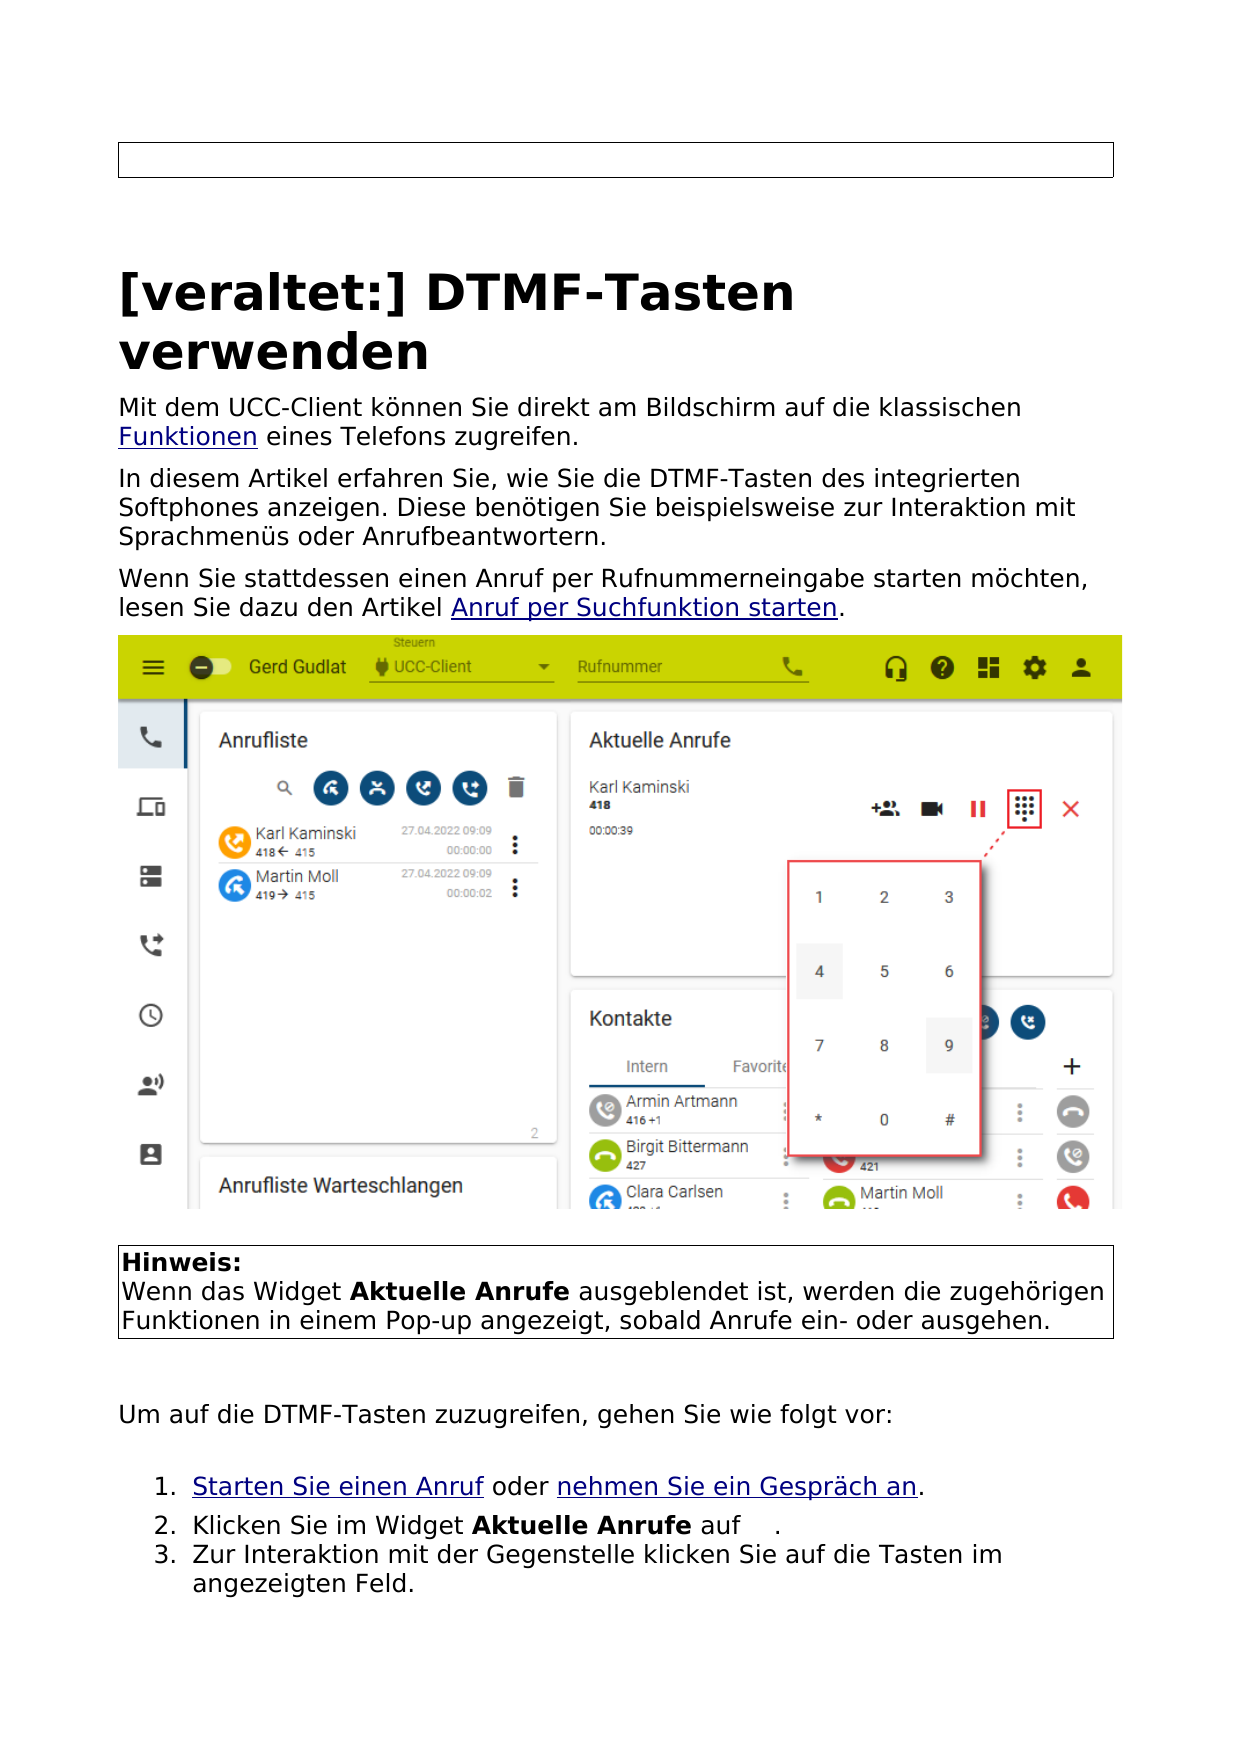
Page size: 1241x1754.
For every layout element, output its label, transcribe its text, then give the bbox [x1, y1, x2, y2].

list Klicken Sie im Widget Aktuelle Anrufe auf. [177, 1501, 1122, 1540]
subtitle [veraltet:] DTMF-Tasten verwenden [118, 264, 1122, 381]
list Zur Interaktion mit der Gegenstelle klicken Sie auf die Tasten im angezeigten Feld. [177, 1540, 1122, 1628]
text Wenn Sie stattdessen einen Anruf per Rufnummerneingabe starten möchten, lesen Sie dazu den Artikel Anruf per Suchfunktion starten. [118, 564, 1122, 622]
list Starten Sie einen Anruf oder nehmen Sie ein Gespräch an. [177, 1472, 1122, 1501]
text In diesem Artikel erfahren Sie, wie Sie die DTMF-Tasten des integrierten Softphones anzeigen. Diese benötigen Sie beispielsweise zur Interaktion mit Sprachmenüs oder Anrufbeantwortern. [118, 464, 1122, 552]
picture [118, 635, 1123, 1209]
table_header Hinweis: Wenn das Widget Aktuelle Anrufe ausgeblendet ist, werden die zugehörigen Funktionen in einem Pop-up angezeigt, sobald Anrufe ein- oder ausgehen. [119, 1246, 1113, 1338]
text Mit dem UCC-Client können Sie direkt am Bildschirm auf die klassischen Funktionen eines Telefons zugreifen. [118, 393, 1122, 452]
table_header [119, 143, 1113, 177]
text Um auf die DTMF-Tasten zuzugreifen, gehen Sie wie folgt vor: [118, 1401, 1122, 1430]
